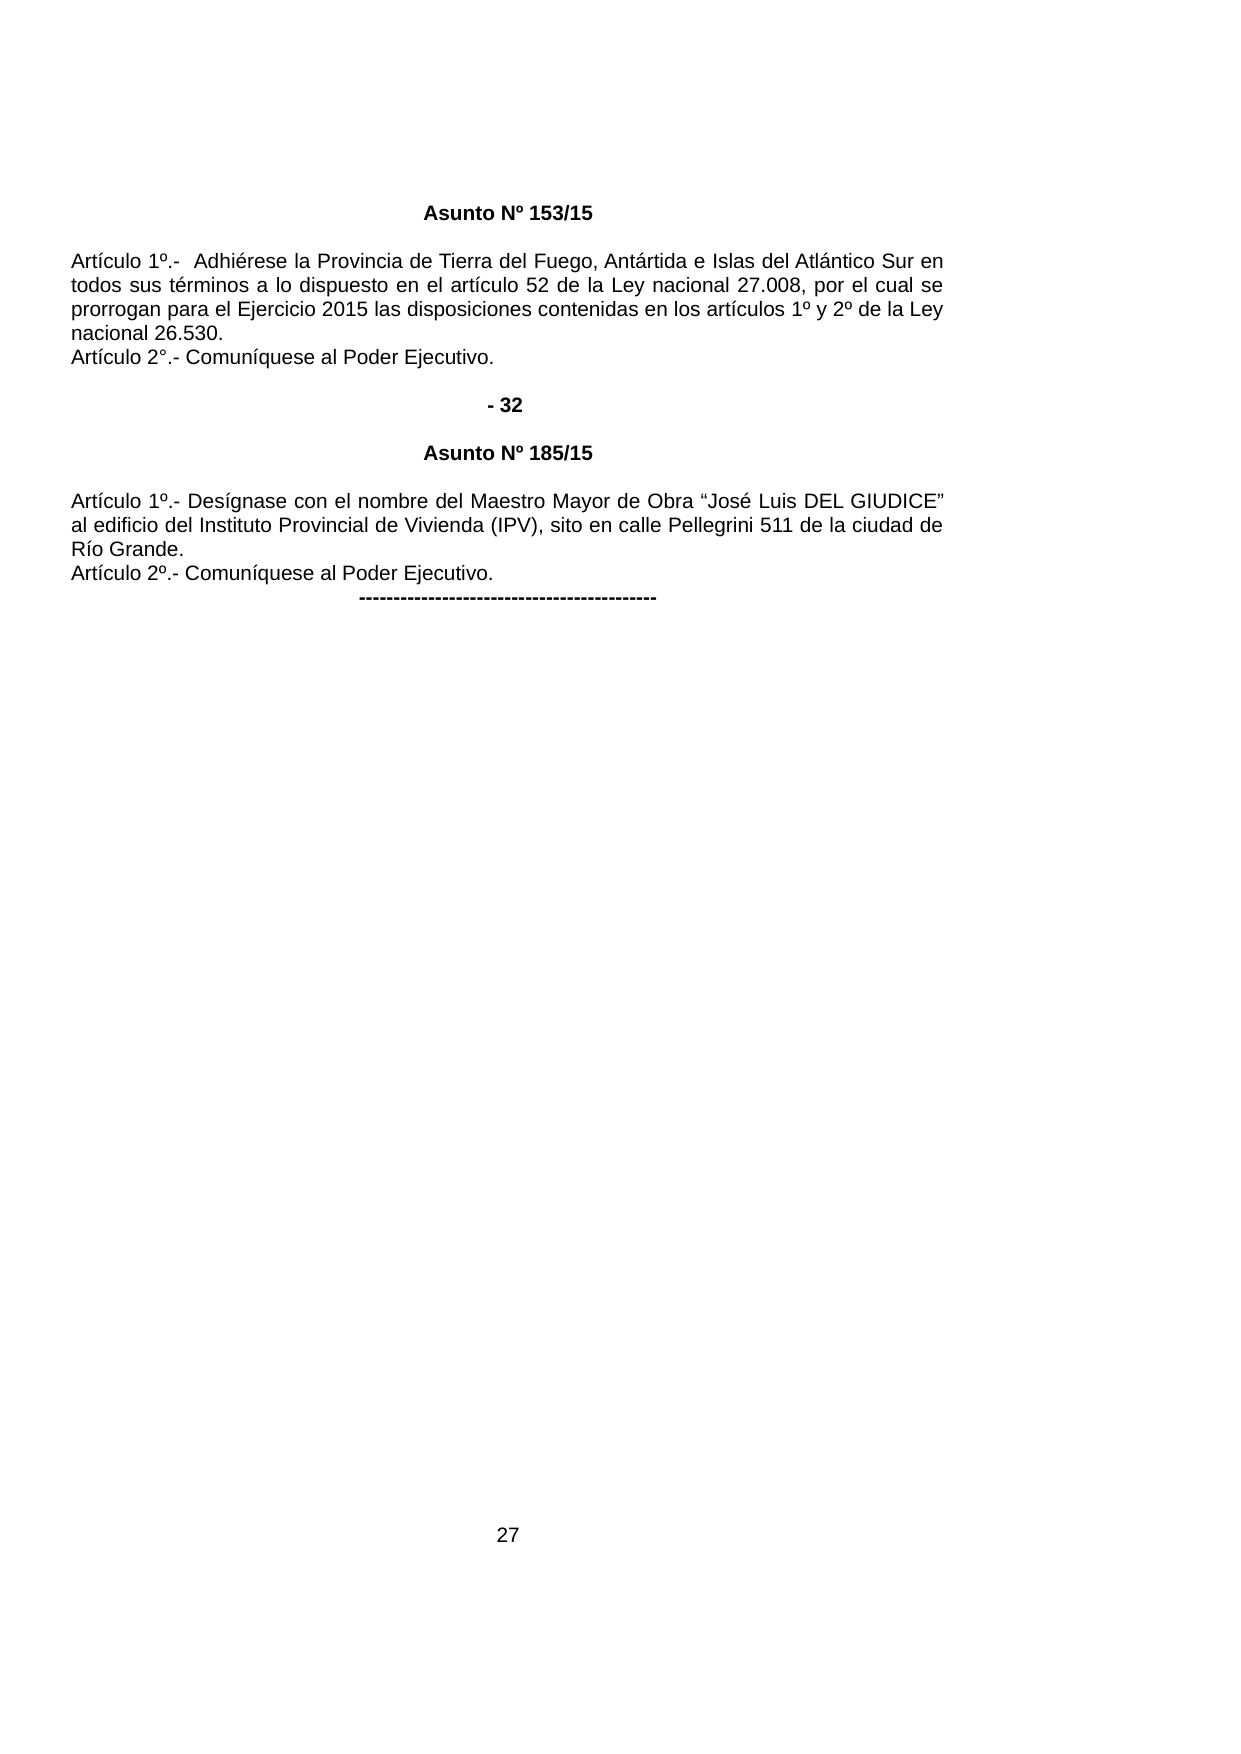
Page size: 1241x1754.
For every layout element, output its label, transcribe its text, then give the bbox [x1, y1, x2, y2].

text Artículo 1º.- Adhiérese la Provincia de Tierra del Fuego, Antártida e Islas del Atlántico Sur en todos sus términos a lo dispuesto en el artículo 52 de la Ley nacional 27.008, por el cual se prorrogan para el Ejercicio 2015 las disposiciones contenidas en los artículos 1º y 2º de la Ley nacional 26.530. [71, 249, 945, 345]
text Asunto Nº 185/15 [71, 441, 945, 465]
text Artículo 2°.- Comuníquese al Poder Ejecutivo. [71, 345, 945, 369]
text Asunto Nº 153/15 [71, 201, 945, 225]
text ------------------------------------------- [71, 584, 945, 608]
text Artículo 1º.- Desígnase con el nombre del Maestro Mayor de Obra “José Luis DEL GIUDICE” al edificio del Instituto Provincial de Vivienda (IPV), sito en calle Pellegrini 511 de la ciudad de Río Grande. [71, 489, 945, 561]
text - 32 [71, 393, 945, 417]
text Artículo 2º.- Comuníquese al Poder Ejecutivo. [71, 561, 945, 584]
